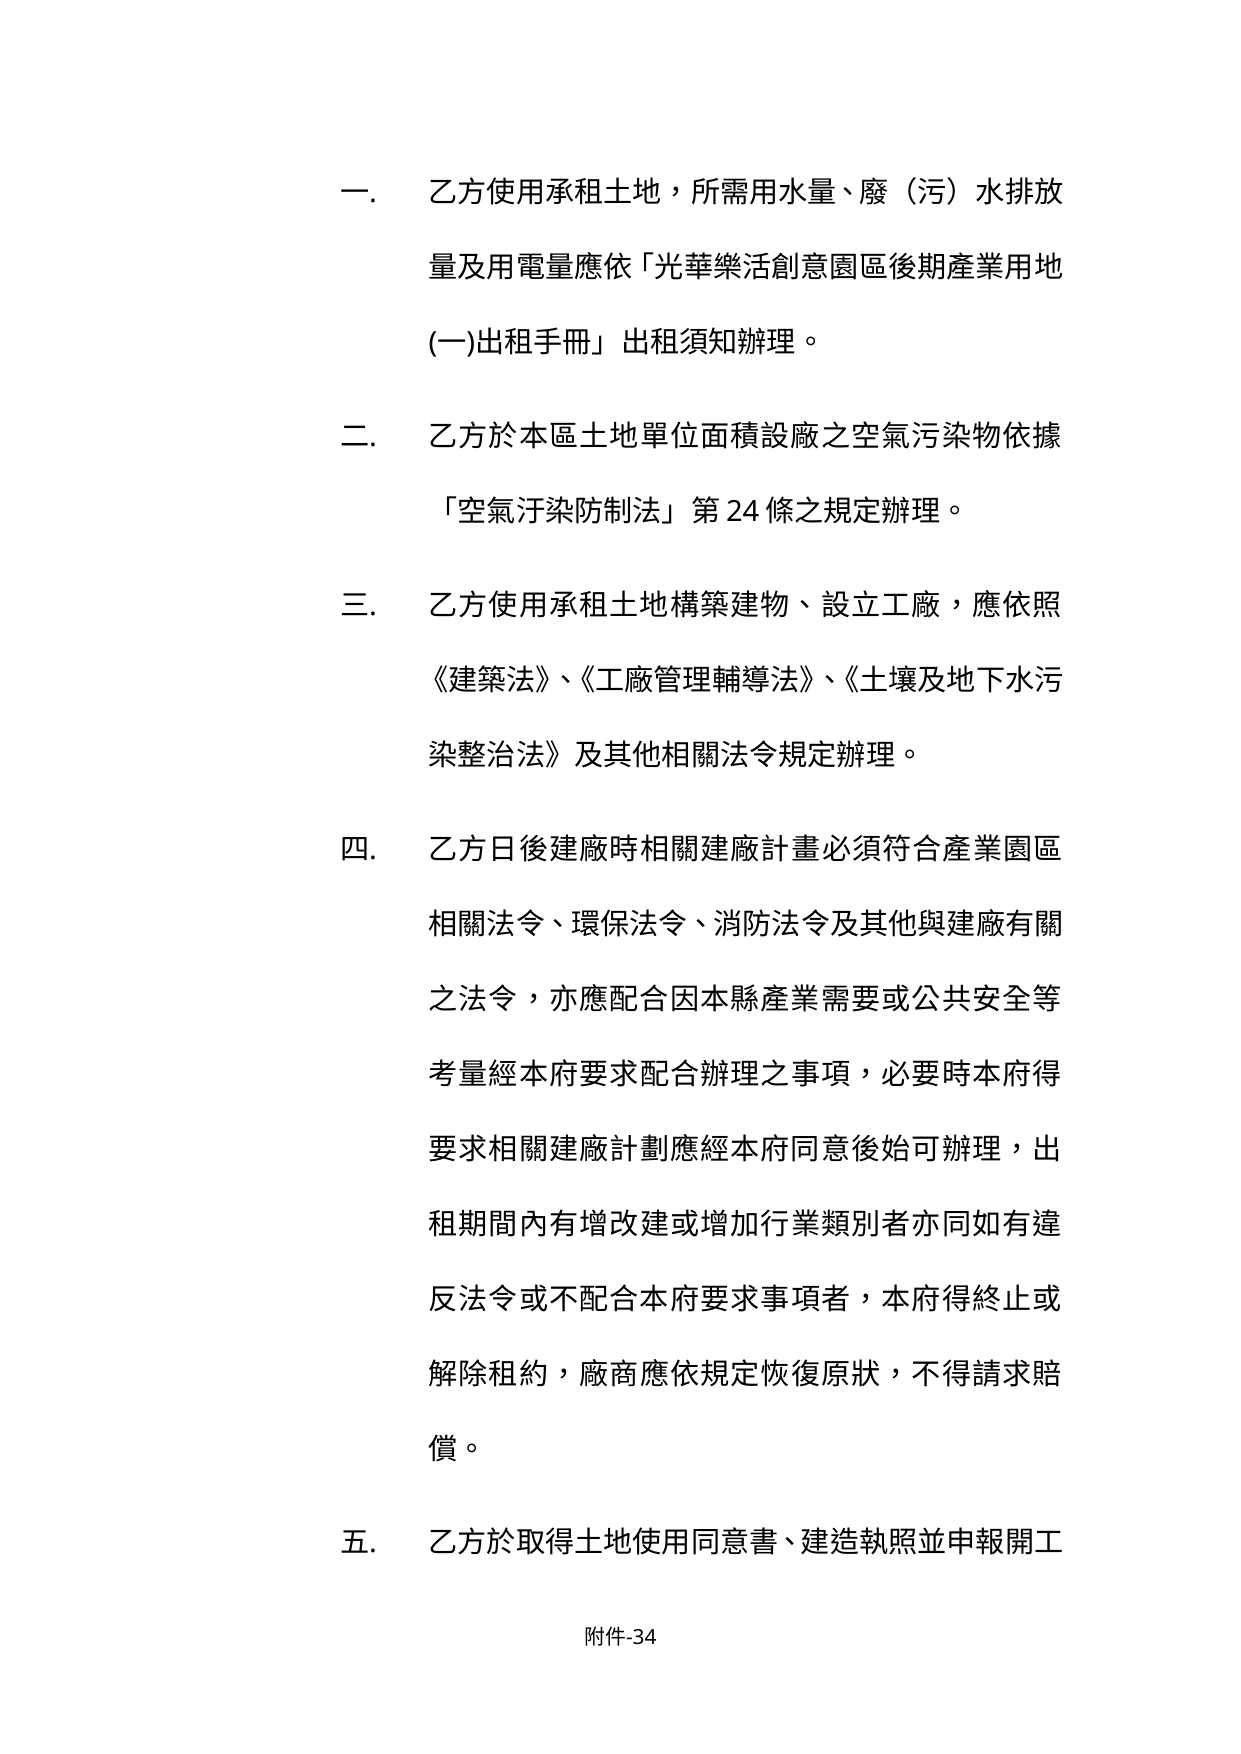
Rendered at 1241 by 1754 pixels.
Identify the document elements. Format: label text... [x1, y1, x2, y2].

subtitle 乙方使用承租土地，所需用水量、廢（污）水排放量及用電量應依「光華樂活創意園區後期產業用地(一)出租手冊」出租須知辦理。 [340, 153, 1063, 378]
subtitle 乙方日後建廠時相關建廠計畫必須符合產業園區相關法令、環保法令、消防法令及其他與建廠有關之法令，亦應配合因本縣產業需要或公共安全等考量經本府要求配合辦理之事項，必要時本府得要求相關建廠計劃應經本府同意後始可辦理，出租期間內有增改建或增加行業類別者亦同如有違反法令或不配合本府要求事項者，本府得終止或解除租約，廠商應依規定恢復原狀，不得請求賠償。 [340, 809, 1063, 1484]
subtitle 乙方於取得土地使用同意書、建造執照並申報開工 [340, 1503, 1063, 1578]
subtitle 乙方於本區土地單位面積設廠之空氣污染物依據「空氣汙染防制法」第24條之規定辦理。 [340, 396, 1063, 546]
subtitle 乙方使用承租土地構築建物、設立工廠，應依照《建築法》、《工廠管理輔導法》、《土壤及地下水污染整治法》及其他相關法令規定辦理。 [340, 565, 1063, 790]
